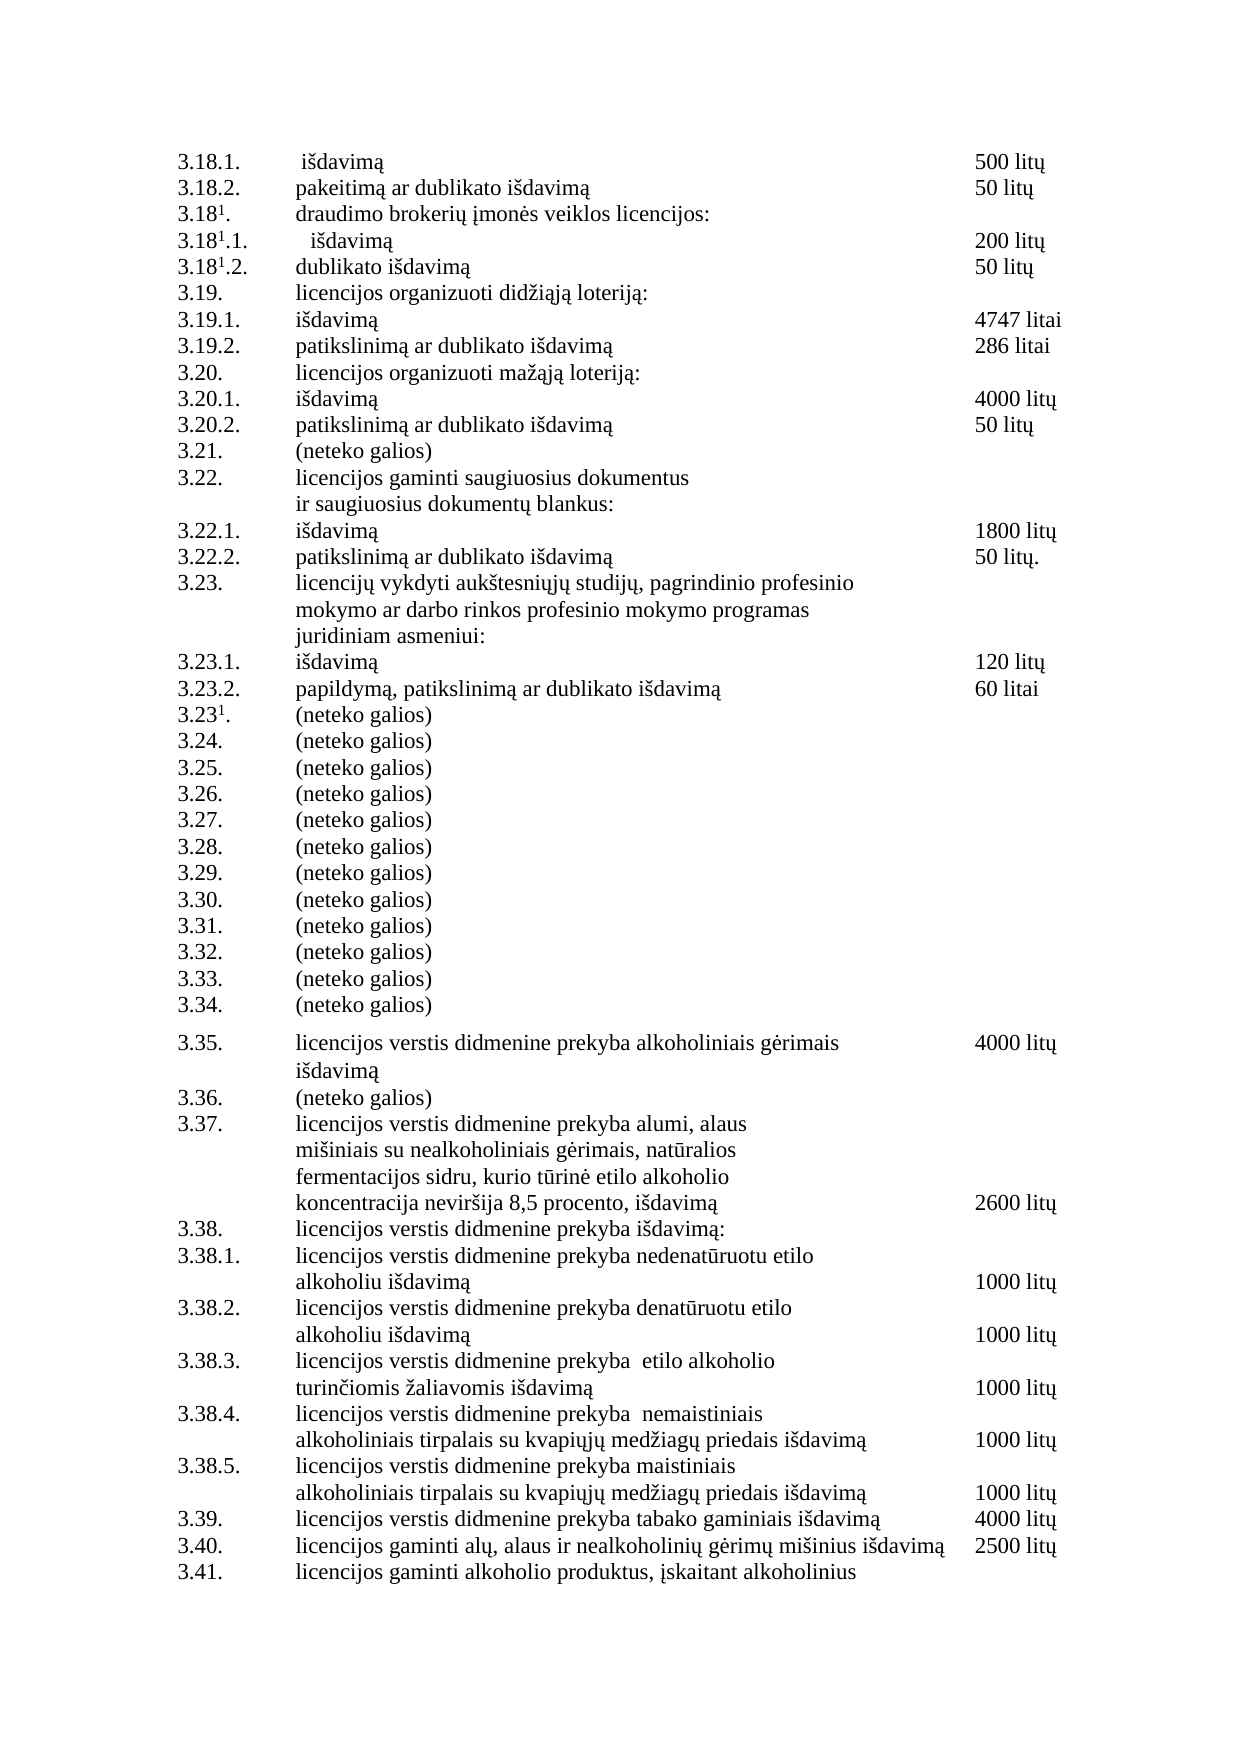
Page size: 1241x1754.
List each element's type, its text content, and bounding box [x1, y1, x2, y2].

text 3.23.1. išdavimą 120 litų [177, 648, 1122, 675]
text 3.181. draudimo brokerių įmonės veiklos licencijos: [177, 200, 1122, 227]
text 3.22.2. patikslinimą ar dublikato išdavimą 50 litų. [177, 543, 1122, 569]
text 3.39. licencijos verstis didmenine prekyba tabako gaminiais išdavimą 4000 litų [177, 1505, 1122, 1532]
text 3.19.2. patikslinimą ar dublikato išdavimą 286 litai [177, 332, 1122, 358]
text alkoholiniais tirpalais su kvapiųjų medžiagų priedais išdavimą 1000 litų [177, 1426, 1122, 1453]
text 3.181.1. išdavimą 200 litų [177, 227, 1122, 253]
text mišiniais su nealkoholiniais gėrimais, natūralios [177, 1136, 1122, 1163]
text 3.40. licencijos gaminti alų, alaus ir nealkoholinių gėrimų mišinius išdavimą 2500 litų [177, 1532, 1122, 1558]
text 3.36. (neteko galios) [177, 1084, 1122, 1110]
text 3.28. (neteko galios) [177, 833, 1122, 859]
text 3.29. (neteko galios) [177, 859, 1122, 886]
text 3.25. (neteko galios) [177, 754, 1122, 780]
text 3.20.1. išdavimą 4000 litų [177, 385, 1122, 411]
text 3.18.1. išdavimą 500 litų [177, 148, 1122, 174]
text 3.24. (neteko galios) [177, 727, 1122, 754]
text fermentacijos sidru, kurio tūrinė etilo alkoholio [177, 1163, 1122, 1189]
text 3.37. licencijos verstis didmenine prekyba alumi, alaus [177, 1110, 1122, 1136]
text 3.26. (neteko galios) [177, 780, 1122, 807]
text 3.41. licencijos gaminti alkoholio produktus, įskaitant alkoholinius [177, 1558, 1122, 1584]
text išdavimą [177, 1055, 1122, 1084]
text 3.231. (neteko galios) [177, 701, 1122, 727]
text 3.31. (neteko galios) [177, 912, 1122, 938]
text alkoholiu išdavimą 1000 litų [177, 1321, 1122, 1347]
text alkoholiniais tirpalais su kvapiųjų medžiagų priedais išdavimą 1000 litų [177, 1479, 1122, 1505]
text 3.27. (neteko galios) [177, 807, 1122, 833]
text 3.20.2. patikslinimą ar dublikato išdavimą 50 litų [177, 411, 1122, 438]
text koncentracija neviršija 8,5 procento, išdavimą 2600 litų [177, 1189, 1122, 1215]
text 3.23.2. papildymą, patikslinimą ar dublikato išdavimą 60 litai [177, 675, 1122, 701]
text 3.38. licencijos verstis didmenine prekyba išdavimą: [177, 1215, 1122, 1242]
text 3.30. (neteko galios) [177, 886, 1122, 912]
text 3.20. licencijos organizuoti mažąją loteriją: [177, 358, 1122, 385]
text 3.38.1. licencijos verstis didmenine prekyba nedenatūruotu etilo [177, 1242, 1122, 1268]
text mokymo ar darbo rinkos profesinio mokymo programas [177, 596, 1122, 622]
text alkoholiu išdavimą 1000 litų [177, 1268, 1122, 1294]
text 3.38.5. licencijos verstis didmenine prekyba maistiniais [177, 1453, 1122, 1479]
text 3.19.1. išdavimą 4747 litai [177, 306, 1122, 332]
text juridiniam asmeniui: [177, 622, 1122, 648]
text 3.181.2. dublikato išdavimą 50 litų [177, 253, 1122, 279]
text 3.33. (neteko galios) [177, 965, 1122, 991]
text 3.34. (neteko galios) [177, 991, 1122, 1017]
text 3.38.3. licencijos verstis didmenine prekyba etilo alkoholio [177, 1347, 1122, 1373]
text ir saugiuosius dokumentų blankus: [177, 490, 1122, 517]
text 3.23. licencijų vykdyti aukštesniųjų studijų, pagrindinio profesinio [177, 569, 1122, 596]
text 3.35. licencijos verstis didmenine prekyba alkoholiniais gėrimais 4000 litų [177, 1017, 1122, 1055]
text 3.22. licencijos gaminti saugiuosius dokumentus [177, 464, 1122, 490]
text 3.21. (neteko galios) [177, 438, 1122, 464]
text 3.19. licencijos organizuoti didžiąją loteriją: [177, 279, 1122, 306]
text 3.22.1. išdavimą 1800 litų [177, 517, 1122, 543]
text 3.18.2. pakeitimą ar dublikato išdavimą 50 litų [177, 174, 1122, 200]
text 3.32. (neteko galios) [177, 938, 1122, 965]
text 3.38.4. licencijos verstis didmenine prekyba nemaistiniais [177, 1400, 1122, 1426]
text 3.38.2. licencijos verstis didmenine prekyba denatūruotu etilo [177, 1294, 1122, 1321]
text turinčiomis žaliavomis išdavimą 1000 litų [177, 1373, 1122, 1400]
